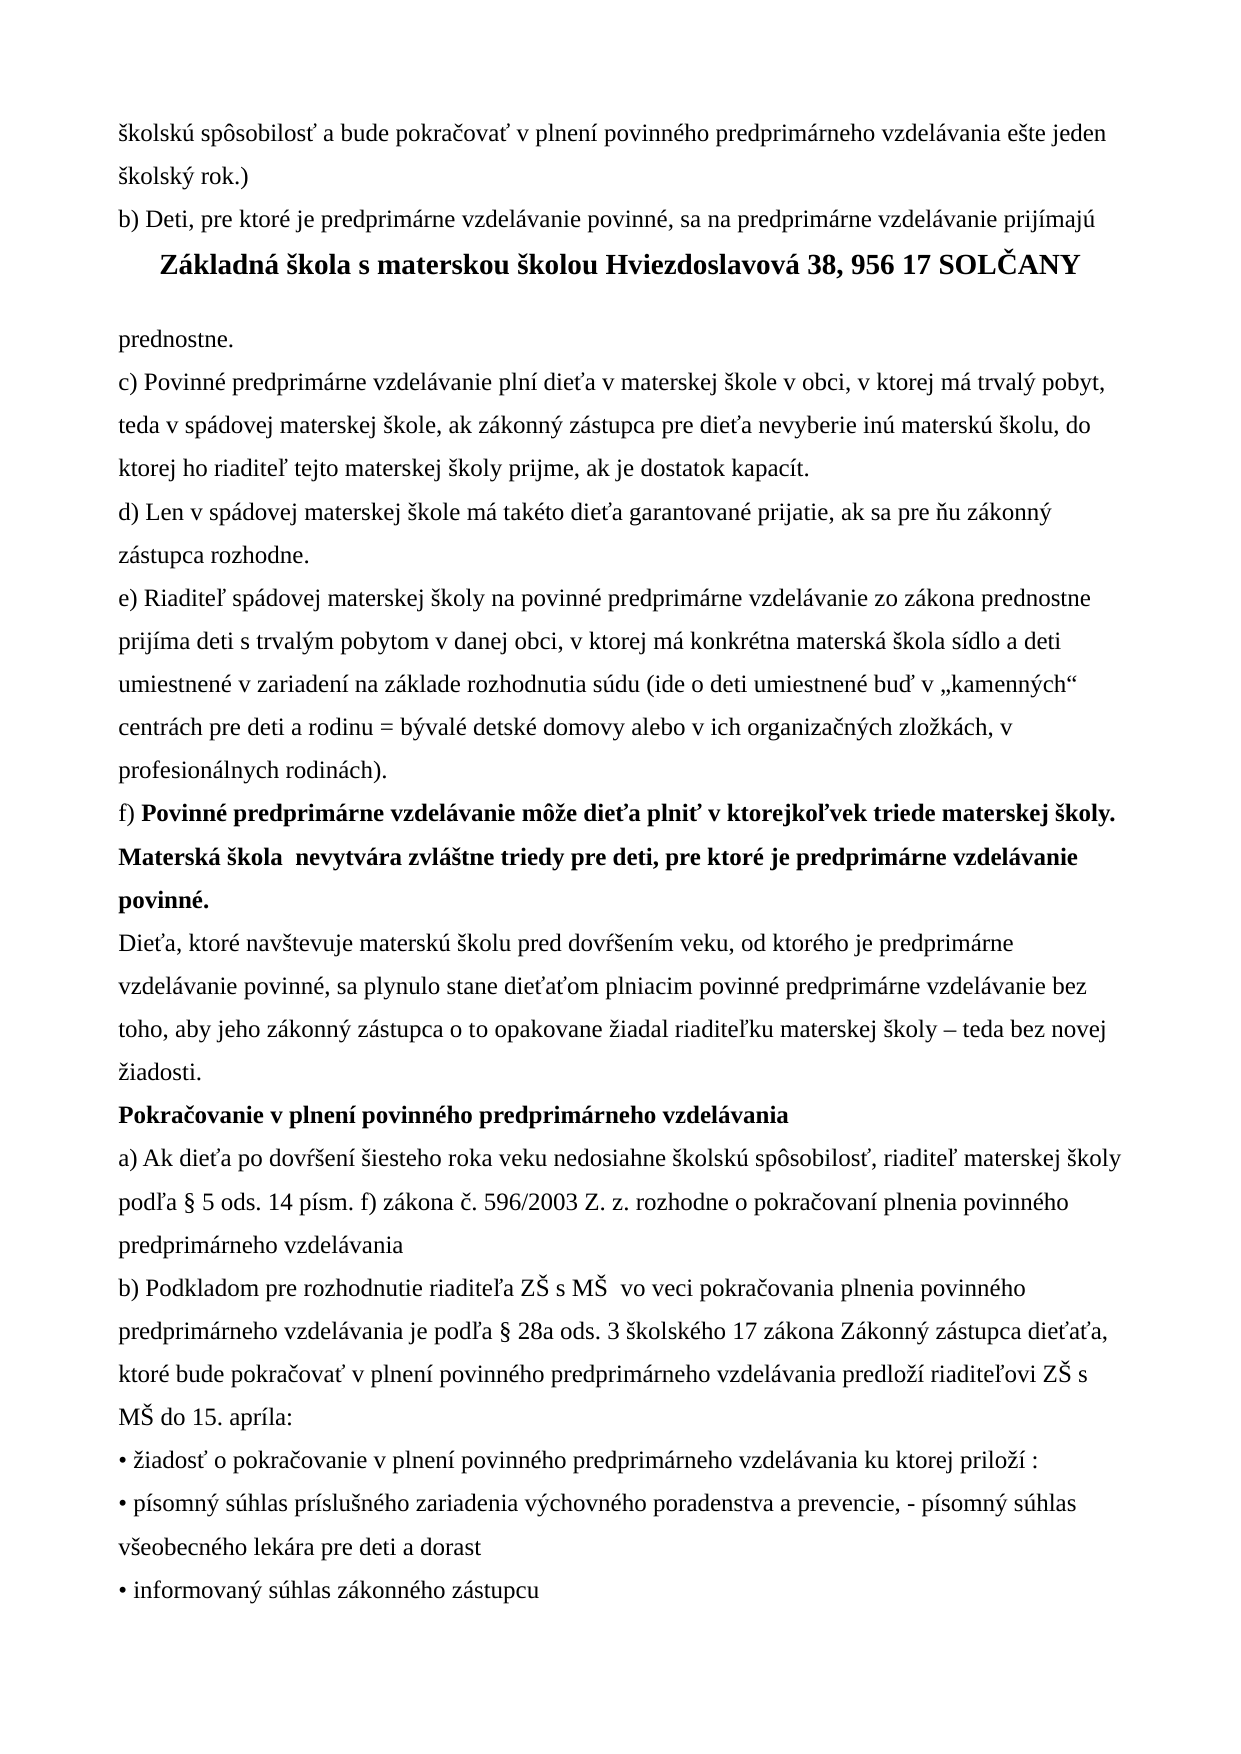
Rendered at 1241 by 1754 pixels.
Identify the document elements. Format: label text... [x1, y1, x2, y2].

text školskú spôsobilosť a bude pokračovať v plnení povinného predprimárneho vzdelávania ešte jeden školský rok.) [118, 118, 1122, 190]
text Pokračovanie v plnení povinného predprimárneho vzdelávania [118, 1100, 1122, 1129]
text • žiadosť o pokračovanie v plnení povinného predprimárneho vzdelávania ku ktorej priloží : [118, 1445, 1122, 1474]
text d) Len v spádovej materskej škole má takéto dieťa garantované prijatie, ak sa pre ňu zákonný zástupca rozhodne. [118, 497, 1122, 568]
text ktorej ho riaditeľ tejto materskej školy prijme, ak je dostatok kapacít. [118, 453, 1122, 482]
text Základná škola s materskou školou Hviezdoslavová 38, 956 17 SOLČANY [118, 247, 1122, 281]
text prednostne. [118, 324, 1122, 353]
text e) Riaditeľ spádovej materskej školy na povinné predprimárne vzdelávanie zo zákona prednostne prijíma deti s trvalým pobytom v danej obci, v ktorej má konkrétna materská škola sídlo a deti umiestnené v zariadení na základe rozhodnutia súdu (ide o deti umiestnené buď v „kamenných“ centrách pre deti a rodinu = bývalé detské domovy alebo v ich organizačných zložkách, v profesionálnych rodinách). [118, 583, 1122, 784]
text • písomný súhlas príslušného zariadenia výchovného poradenstva a prevencie, - písomný súhlas všeobecného lekára pre deti a dorast [118, 1488, 1122, 1560]
text c) Povinné predprimárne vzdelávanie plní dieťa v materskej škole v obci, v ktorej má trvalý pobyt, teda v spádovej materskej škole, ak zákonný zástupca pre dieťa nevyberie inú materskú školu, do [118, 367, 1122, 439]
text a) Ak dieťa po dovŕšení šiesteho roka veku nedosiahne školskú spôsobilosť, riaditeľ materskej školy podľa § 5 ods. 14 písm. f) zákona č. 596/2003 Z. z. rozhodne o pokračovaní plnenia povinného predprimárneho vzdelávania [118, 1143, 1122, 1258]
text Dieťa, ktoré navštevuje materskú školu pred dovŕšením veku, od ktorého je predprimárne vzdelávanie povinné, sa plynulo stane dieťaťom plniacim povinné predprimárne vzdelávanie bez toho, aby jeho zákonný zástupca o to opakovane žiadal riaditeľku materskej školy – teda bez novej žiadosti. [118, 928, 1122, 1086]
text b) Deti, pre ktoré je predprimárne vzdelávanie povinné, sa na predprimárne vzdelávanie prijímajú [118, 204, 1122, 233]
text f) Povinné predprimárne vzdelávanie môže dieťa plniť v ktorejkoľvek triede materskej školy. Materská škola nevytvára zvláštne triedy pre deti, pre ktoré je predprimárne vzdelávanie povinné. [118, 798, 1122, 913]
text • informovaný súhlas zákonného zástupcu [118, 1575, 1122, 1603]
text b) Podkladom pre rozhodnutie riaditeľa ZŠ s MŠ vo veci pokračovania plnenia povinného predprimárneho vzdelávania je podľa § 28a ods. 3 školského 17 zákona Zákonný zástupca dieťaťa, ktoré bude pokračovať v plnení povinného predprimárneho vzdelávania predloží riaditeľovi ZŠ s MŠ do 15. apríla: [118, 1273, 1122, 1431]
